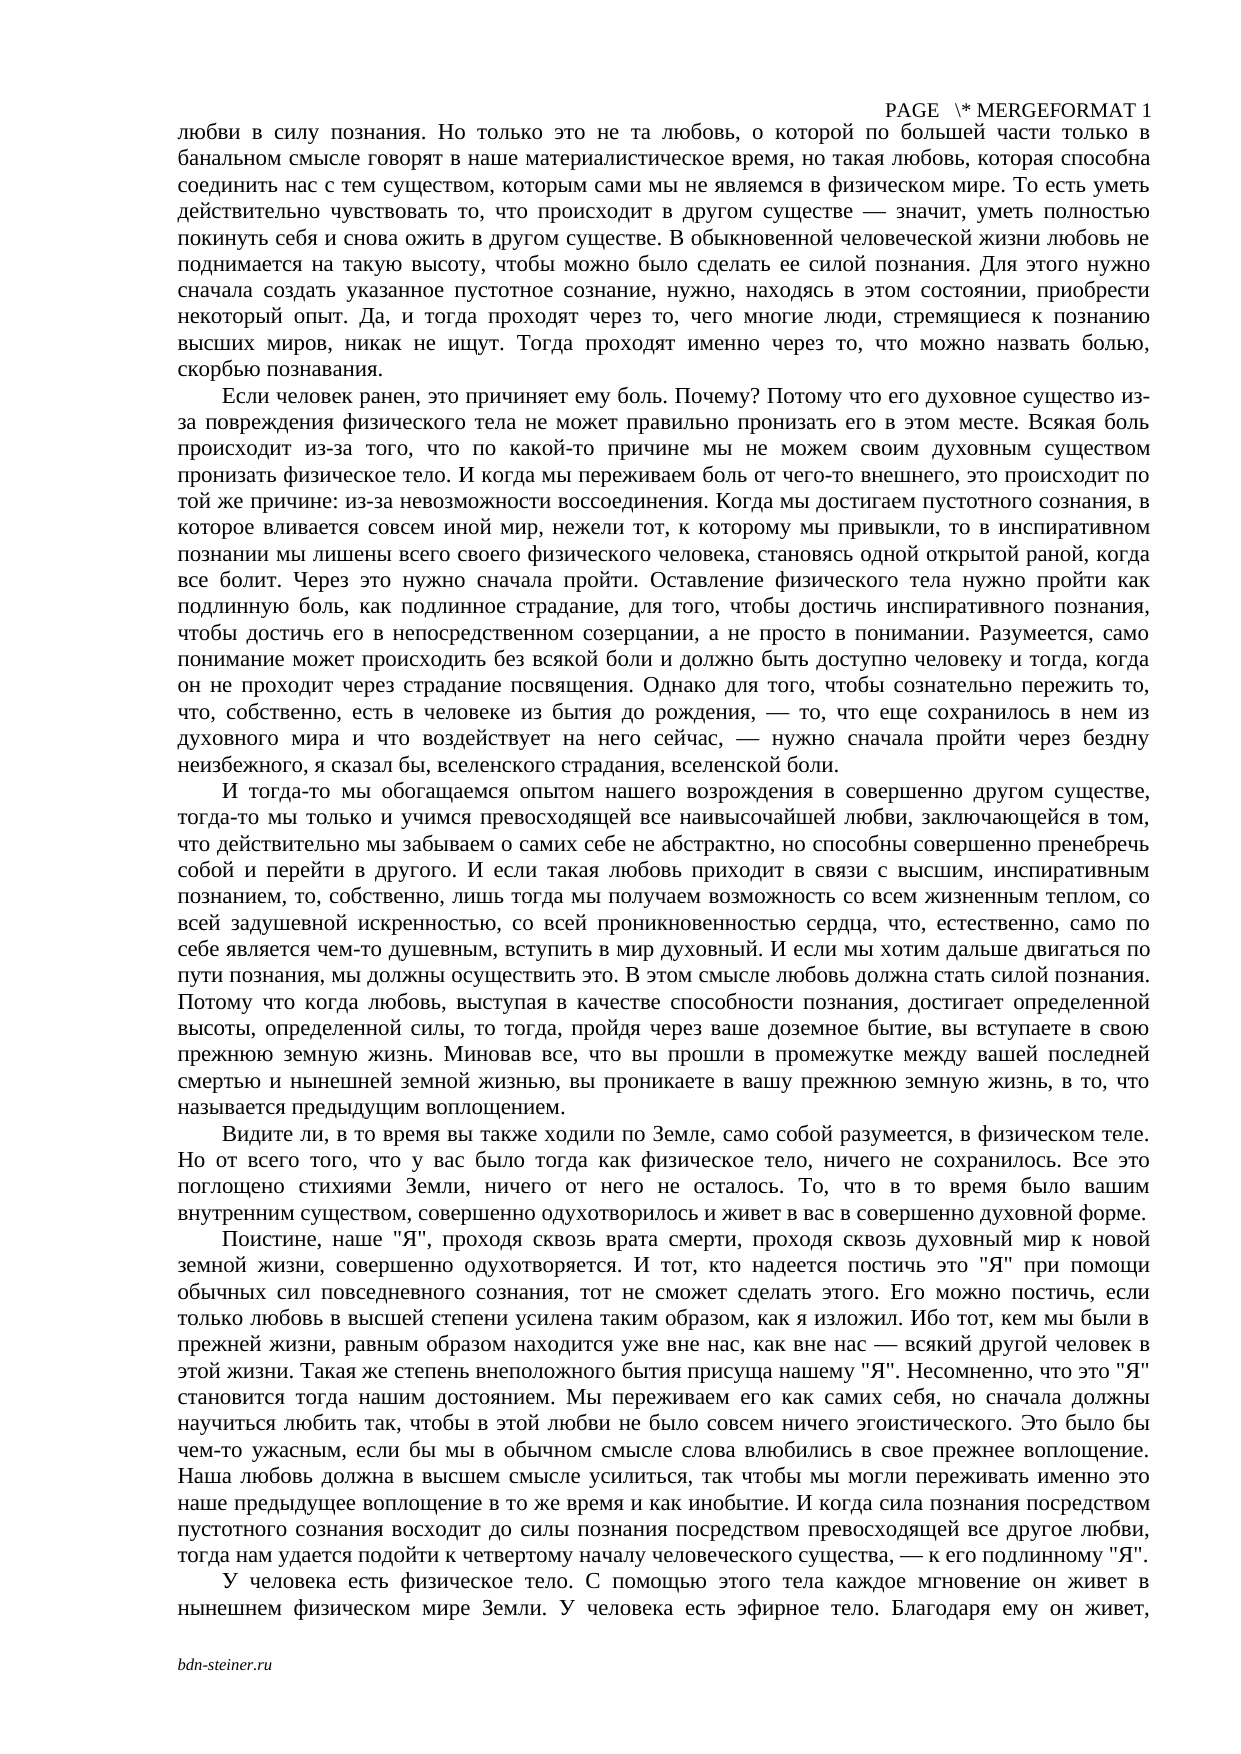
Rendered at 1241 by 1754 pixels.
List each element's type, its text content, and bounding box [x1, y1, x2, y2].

text Если человек ранен, это причиняет ему боль. Почему? Потому что его духовное существо из-за повреждения физического тела не может правильно пронизать его в этом месте. Всякая боль происходит из-за того, что по какой-то причине мы не можем своим духовным существом пронизать физическое тело. И когда мы переживаем боль от чего-то внешнего, это происходит по той же причине: из-за невозможности воссоединения. Когда мы достигаем пустотного сознания, в которое вливается совсем иной мир, нежели тот, к которому мы привыкли, то в инспиративном познании мы лишены всего своего физического человека, становясь одной открытой раной, когда все болит. Через это нужно сначала пройти. Оставление физического тела нужно пройти как подлинную боль, как подлинное страдание, для того, чтобы достичь инспиративного познания, чтобы достичь его в непосредственном созерцании, а не просто в понимании. Разумеется, само понимание может происходить без всякой боли и должно быть доступно человеку и тогда, когда он не проходит через страдание посвящения. Однако для того, чтобы сознательно пережить то, что, собственно, есть в человеке из бытия до рождения, — то, что еще сохранилось в нем из духовного мира и что воздействует на него сейчас, — нужно сначала пройти через бездну неизбежного, я сказал бы, вселенского страдания, вселенской боли. [177, 382, 1152, 777]
text любви в силу познания. Но только это не та любовь, о которой по большей части только в банальном смысле говорят в наше материалистическое время, но такая любовь, которая способна соединить нас с тем существом, которым сами мы не являемся в физическом мире. То есть уметь действительно чувствовать то, что происходит в другом существе — значит, уметь полностью покинуть себя и снова ожить в другом существе. В обыкновенной человеческой жизни любовь не поднимается на такую высоту, чтобы можно было сделать ее силой познания. Для этого нужно сначала создать указанное пустотное сознание, нужно, находясь в этом состоянии, приобрести некоторый опыт. Да, и тогда проходят через то, чего многие люди, стремящиеся к познанию высших миров, никак не ищут. Тогда проходят именно через то, что можно назвать болью, скорбью познавания. [177, 118, 1152, 382]
text И тогда-то мы обогащаемся опытом нашего возрождения в совершенно другом существе, тогда-то мы только и учимся превосходящей все наивысочайшей любви, заключающейся в том, что действительно мы забываем о самих себе не абстрактно, но способны совершенно пренебречь собой и перейти в другого. И если такая любовь приходит в связи с высшим, инспиративным познанием, то, собственно, лишь тогда мы получаем возможность со всем жизненным теплом, со всей задушевной искренностью, со всей проникновенностью сердца, что, естественно, само по себе является чем-то душевным, вступить в мир духовный. И если мы хотим дальше двигаться по пути познания, мы должны осуществить это. В этом смысле любовь должна стать силой познания. Потому что когда любовь, выступая в качестве способности познания, достигает определенной высоты, определенной силы, то тогда, пройдя через ваше доземное бытие, вы вступаете в свою прежнюю земную жизнь. Миновав все, что вы прошли в промежутке между вашей последней смертью и нынешней земной жизнью, вы проникаете в вашу прежнюю земную жизнь, в то, что называется предыдущим воплощением. [177, 777, 1152, 1119]
text Поистине, наше "Я", проходя сквозь врата смерти, проходя сквозь духовный мир к новой земной жизни, совершенно одухотворяется. И тот, кто надеется постичь это "Я" при помощи обычных сил повседневного сознания, тот не сможет сделать этого. Его можно постичь, если только любовь в высшей степени усилена таким образом, как я изложил. Ибо тот, кем мы были в прежней жизни, равным образом находится уже вне нас, как вне нас — всякий другой человек в этой жизни. Такая же степень внеположного бытия присуща нашему "Я". Несомненно, что это "Я" становится тогда нашим достоянием. Мы переживаем его как самих себя, но сначала должны научиться любить так, чтобы в этой любви не было совсем ничего эгоистического. Это было бы чем-то ужасным, если бы мы в обычном смысле слова влюбились в свое прежнее воплощение. Наша любовь должна в высшем смысле усилиться, так чтобы мы могли переживать именно это наше предыдущее воплощение в то же время и как инобытие. И когда сила познания посредством пустотного сознания восходит до силы познания посредством превосходящей все другое любви, тогда нам удается подойти к четвертому началу человеческого существа, — к его подлинному "Я". [177, 1225, 1152, 1568]
text Видите ли, в то время вы также ходили по Земле, само собой разумеется, в физическом теле. Но от всего того, что у вас было тогда как физическое тело, ничего не сохранилось. Все это поглощено стихиями Земли, ничего от него не осталось. То, что в то время было вашим внутренним существом, совершенно одухотворилось и живет в вас в совершенно духовной форме. [177, 1119, 1152, 1225]
text У человека есть физическое тело. С помощью этого тела каждое мгновение он живет в нынешнем физическом мире Земли. У человека есть эфирное тело. Благодаря ему он живет, [177, 1568, 1152, 1620]
